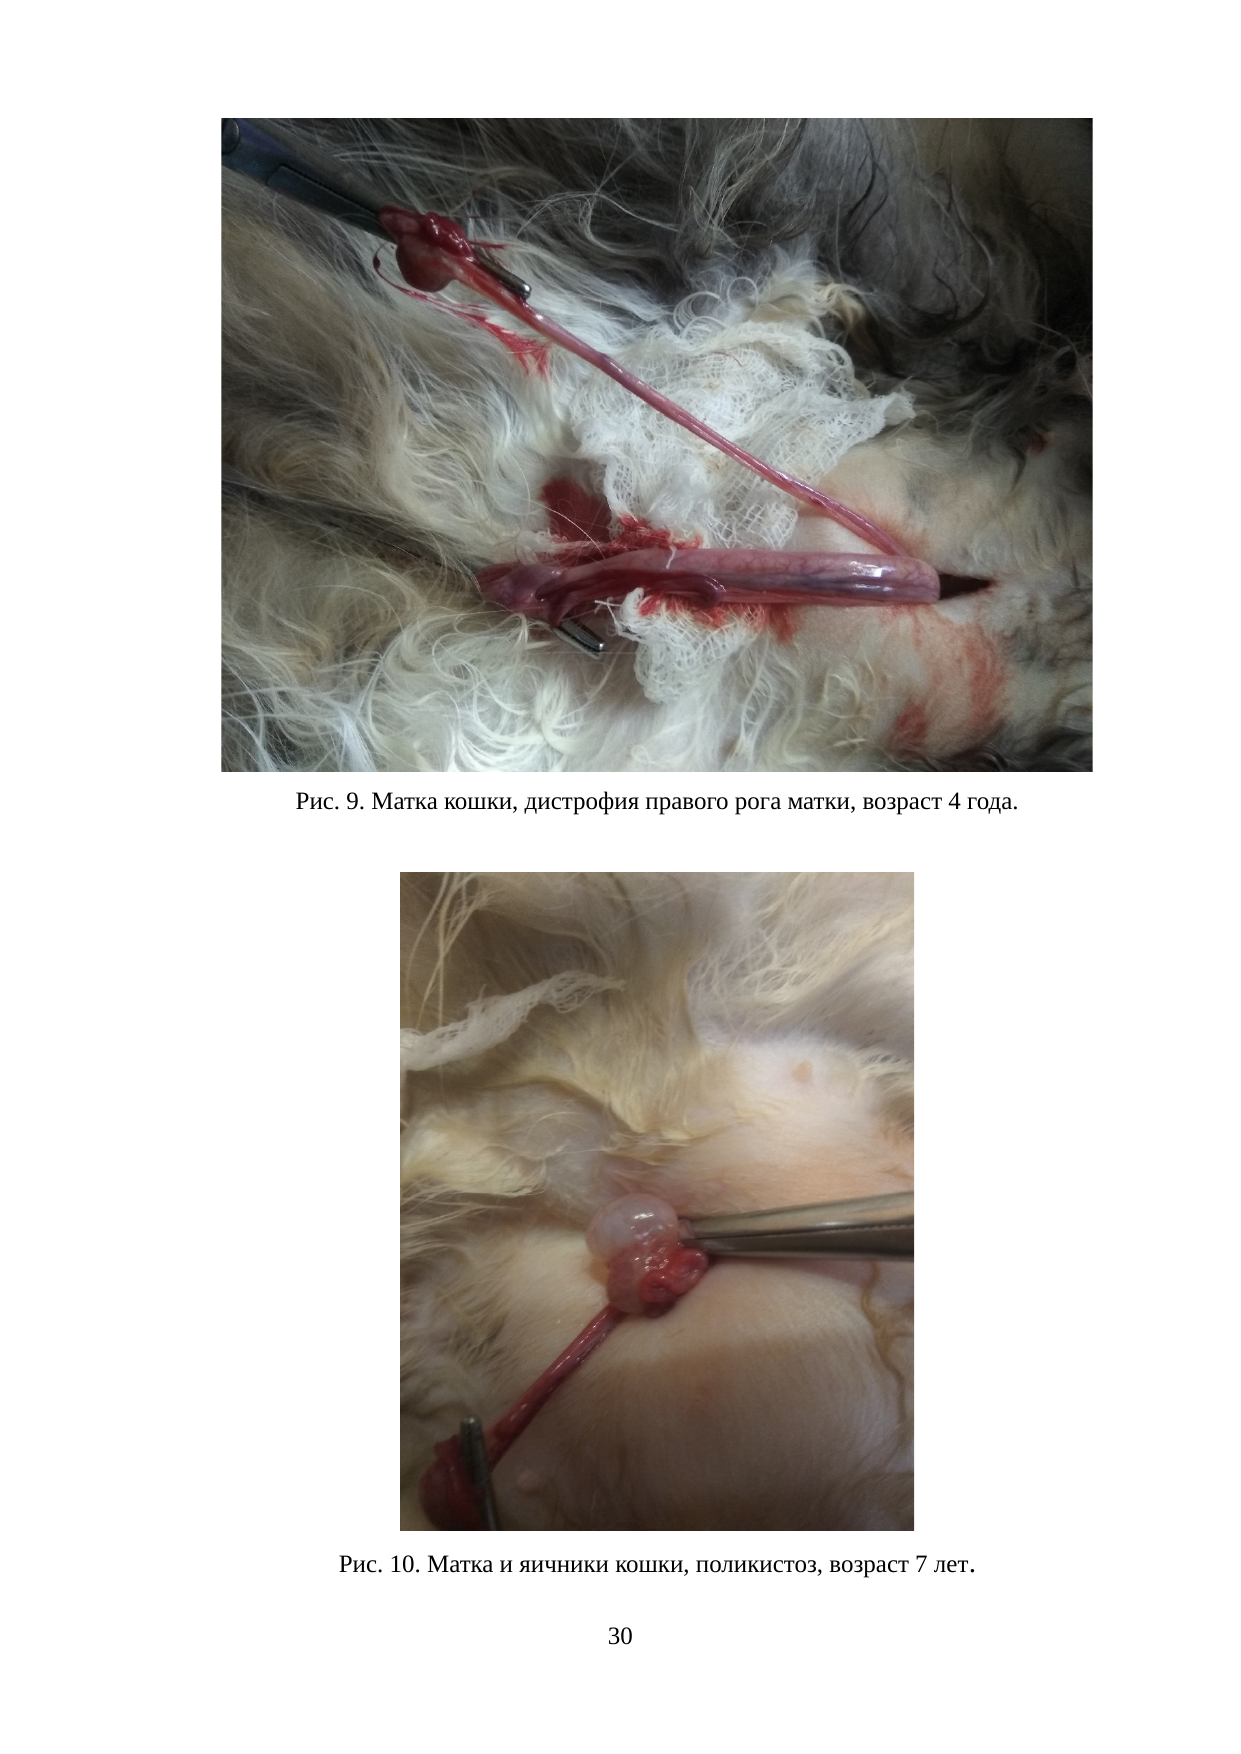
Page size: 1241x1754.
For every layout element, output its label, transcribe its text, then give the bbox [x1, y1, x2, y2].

text Рис. 9. Матка кошки, дистрофия правого рога матки, возраст 4 года. [118, 786, 1122, 815]
text Рис. 10. Матка и яичники кошки, поликистоз, возраст 7 лет. [118, 1545, 1122, 1578]
